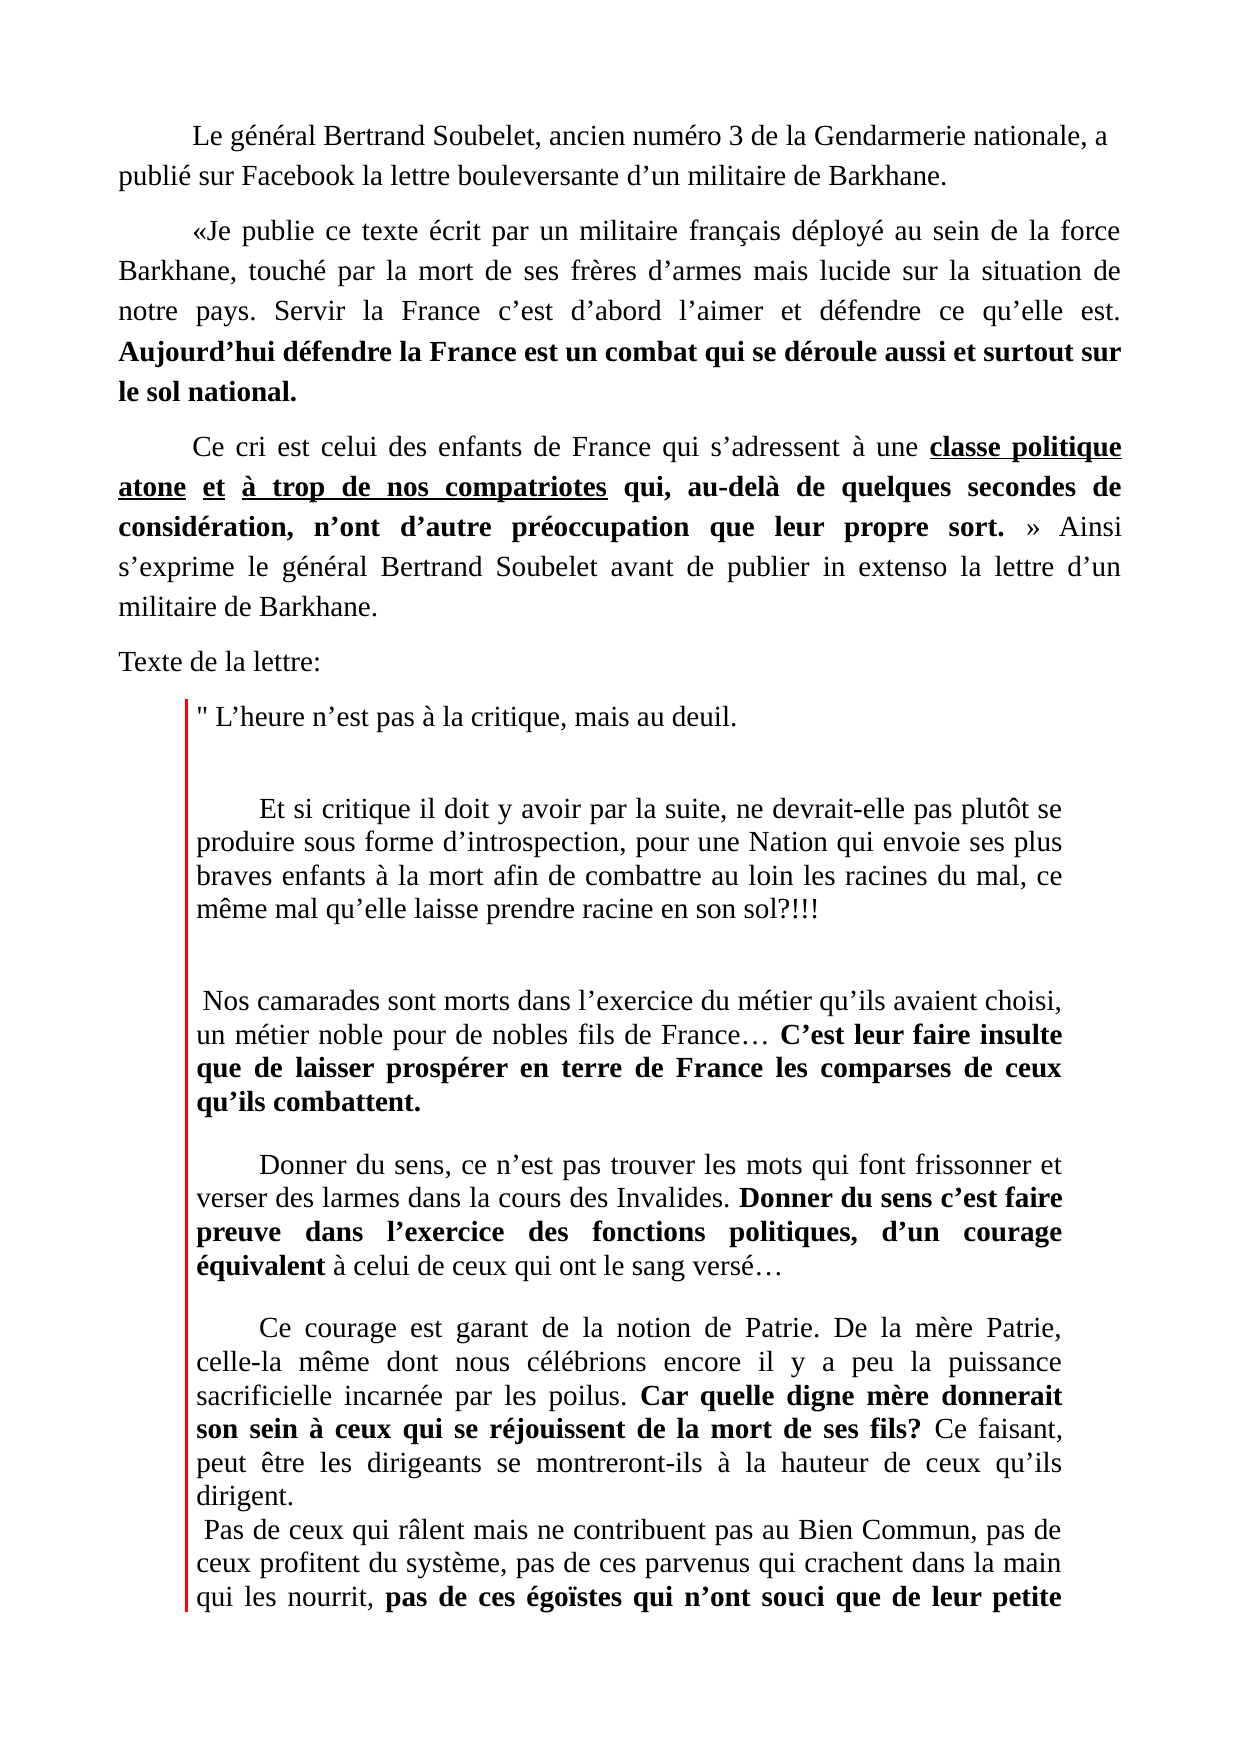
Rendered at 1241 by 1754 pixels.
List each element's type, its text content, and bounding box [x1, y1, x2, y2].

text Ce courage est garant de la notion de Patrie. De la mère Patrie, celle-la même dont nous célébrions encore il y a peu la puissance sacrificielle incarnée par les poilus. Car quelle digne mère donnerait son sein à ceux qui se réjouissent de la mort de ses fils? Ce faisant, peut être les dirigeants se montreront-ils à la hauteur de ceux qu’ils dirigent. Pas de ceux qui râlent mais ne contribuent pas au Bien Commun, pas de ceux profitent du système, pas de ces parvenus qui crachent dans la main qui les nourrit, pas de ces égoïstes qui n’ont souci que de leur petite [188, 1311, 1063, 1612]
text Et si critique il doit y avoir par la suite, ne devrait-elle pas plutôt se produire sous forme d’introspection, pour une Nation qui envoie ses plus braves enfants à la mort afin de combattre au loin les racines du mal, ce même mal qu’elle laisse prendre racine en son sol?!!! [188, 762, 1063, 925]
text Ce cri est celui des enfants de France qui s’adressent à une classe politique atone et à trop de nos compatriotes qui, au-delà de quelques secondes de considération, n’ont d’autre préoccupation que leur propre sort. » Ainsi s’exprime le général Bertrand Soubelet avant de publier in extenso la lettre d’un militaire de Barkhane. [118, 429, 1122, 623]
text Texte de la lettre: [118, 644, 1122, 678]
text Le général Bertrand Soubelet, ancien numéro 3 de la Gendarmerie nationale, a publié sur Facebook la lettre bouleversante d’un militaire de Barkhane. [118, 118, 1122, 192]
text Donner du sens, ce n’est pas trouver les mots qui font frissonner et verser des larmes dans la cours des Invalides. Donner du sens c’est faire preuve dans l’exercice des fonctions politiques, d’un courage équivalent à celui de ceux qui ont le sang versé… [188, 1147, 1063, 1281]
text Nos camarades sont morts dans l’exercice du métier qu’ils avaient choisi, un métier noble pour de nobles fils de France… C’est leur faire insulte que de laisser prospérer en terre de France les comparses de ceux qu’ils combattent. [188, 954, 1063, 1117]
text «Je publie ce texte écrit par un militaire français déployé au sein de la force Barkhane, touché par la mort de ses frères d’armes mais lucide sur la situation de notre pays. Servir la France c’est d’abord l’aimer et défendre ce qu’elle est. Aujourd’hui défendre la France est un combat qui se déroule aussi et surtout sur le sol national. [118, 213, 1122, 407]
text " L’heure n’est pas à la critique, mais au deuil. [188, 699, 1063, 733]
